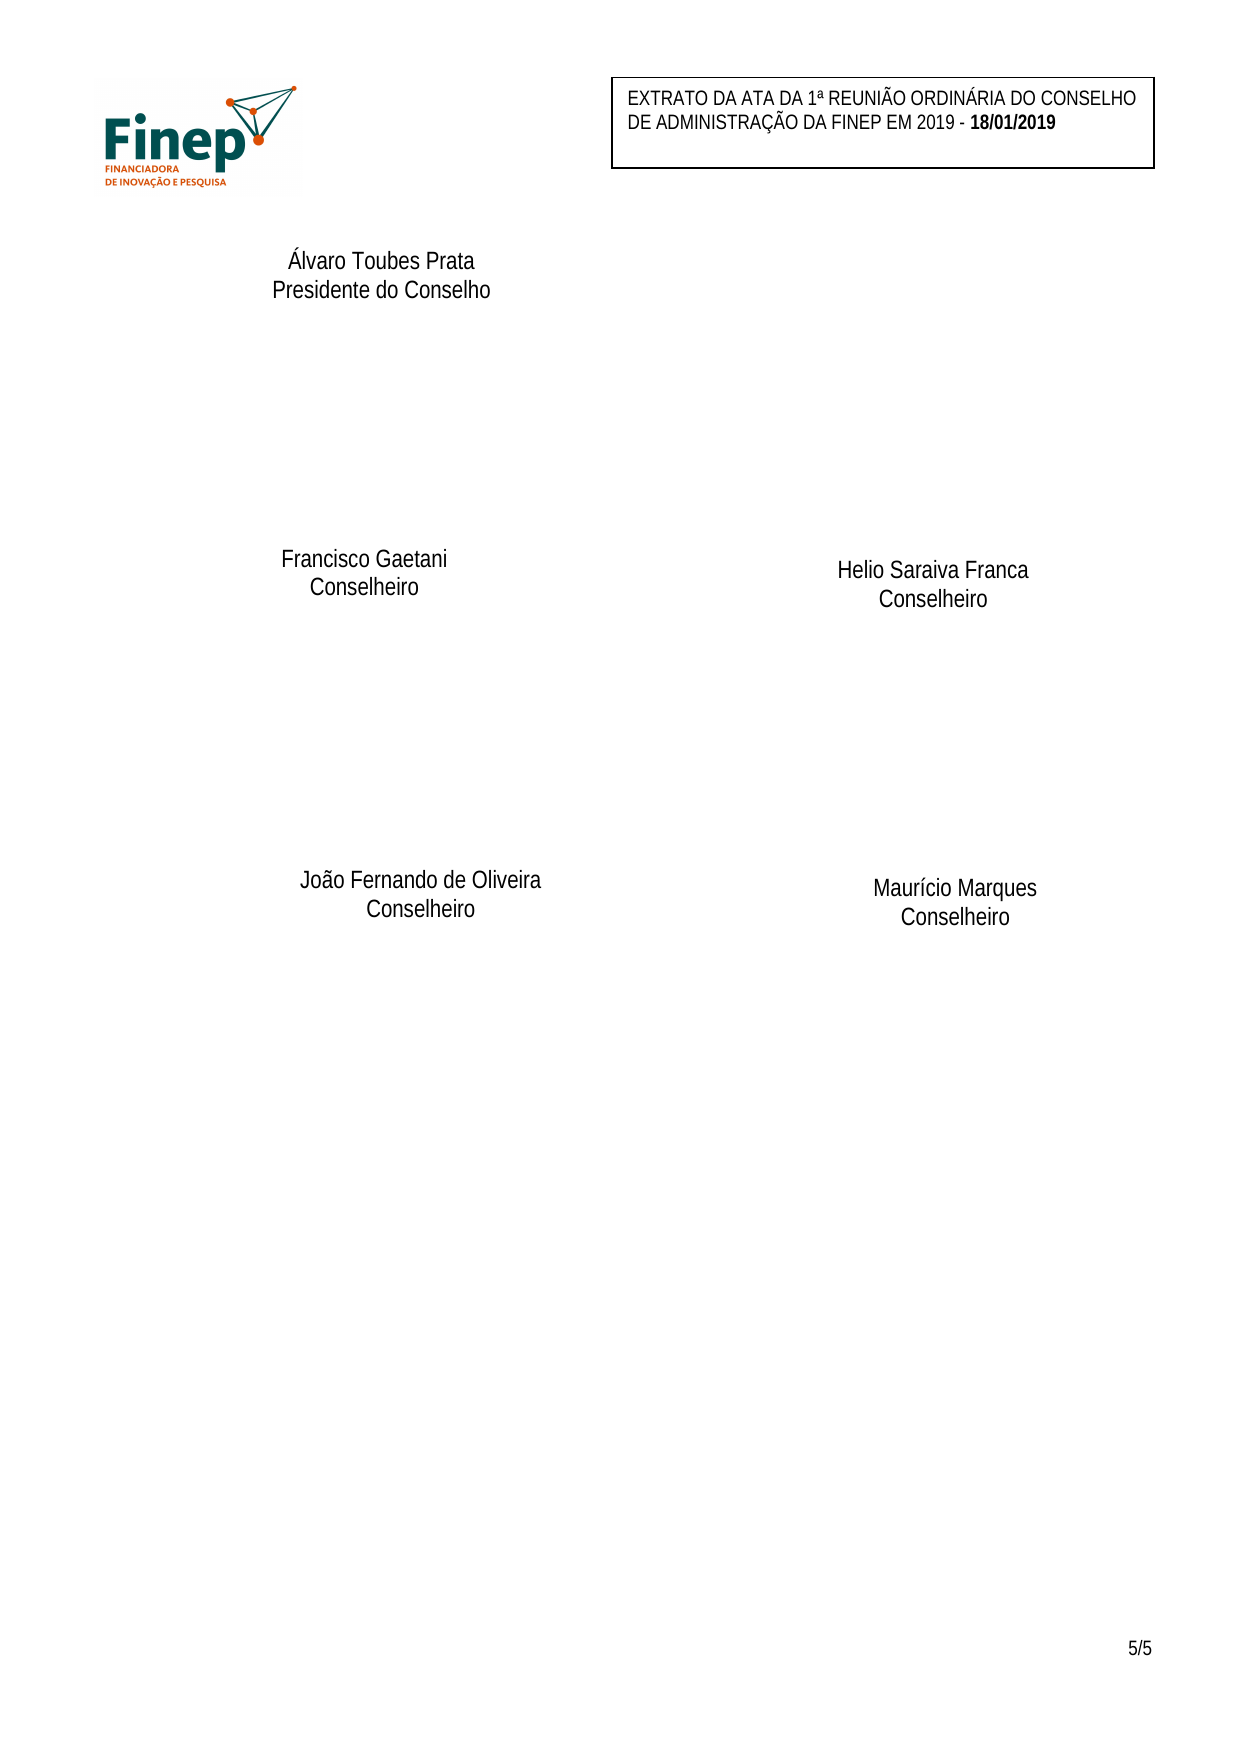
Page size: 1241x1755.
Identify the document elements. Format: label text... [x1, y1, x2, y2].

text Maurício Marques [730, 873, 1180, 901]
text Presidente do Conselho [156, 275, 606, 303]
text Conselheiro [187, 572, 542, 601]
text Conselheiro [708, 583, 1158, 612]
text Álvaro Toubes Prata [156, 246, 606, 275]
text Conselheiro [196, 894, 646, 922]
text Francisco Gaetani [187, 544, 542, 572]
text Conselheiro [730, 901, 1180, 930]
text Helio Saraiva Franca [708, 555, 1158, 583]
text João Fernando de Oliveira [196, 865, 646, 894]
